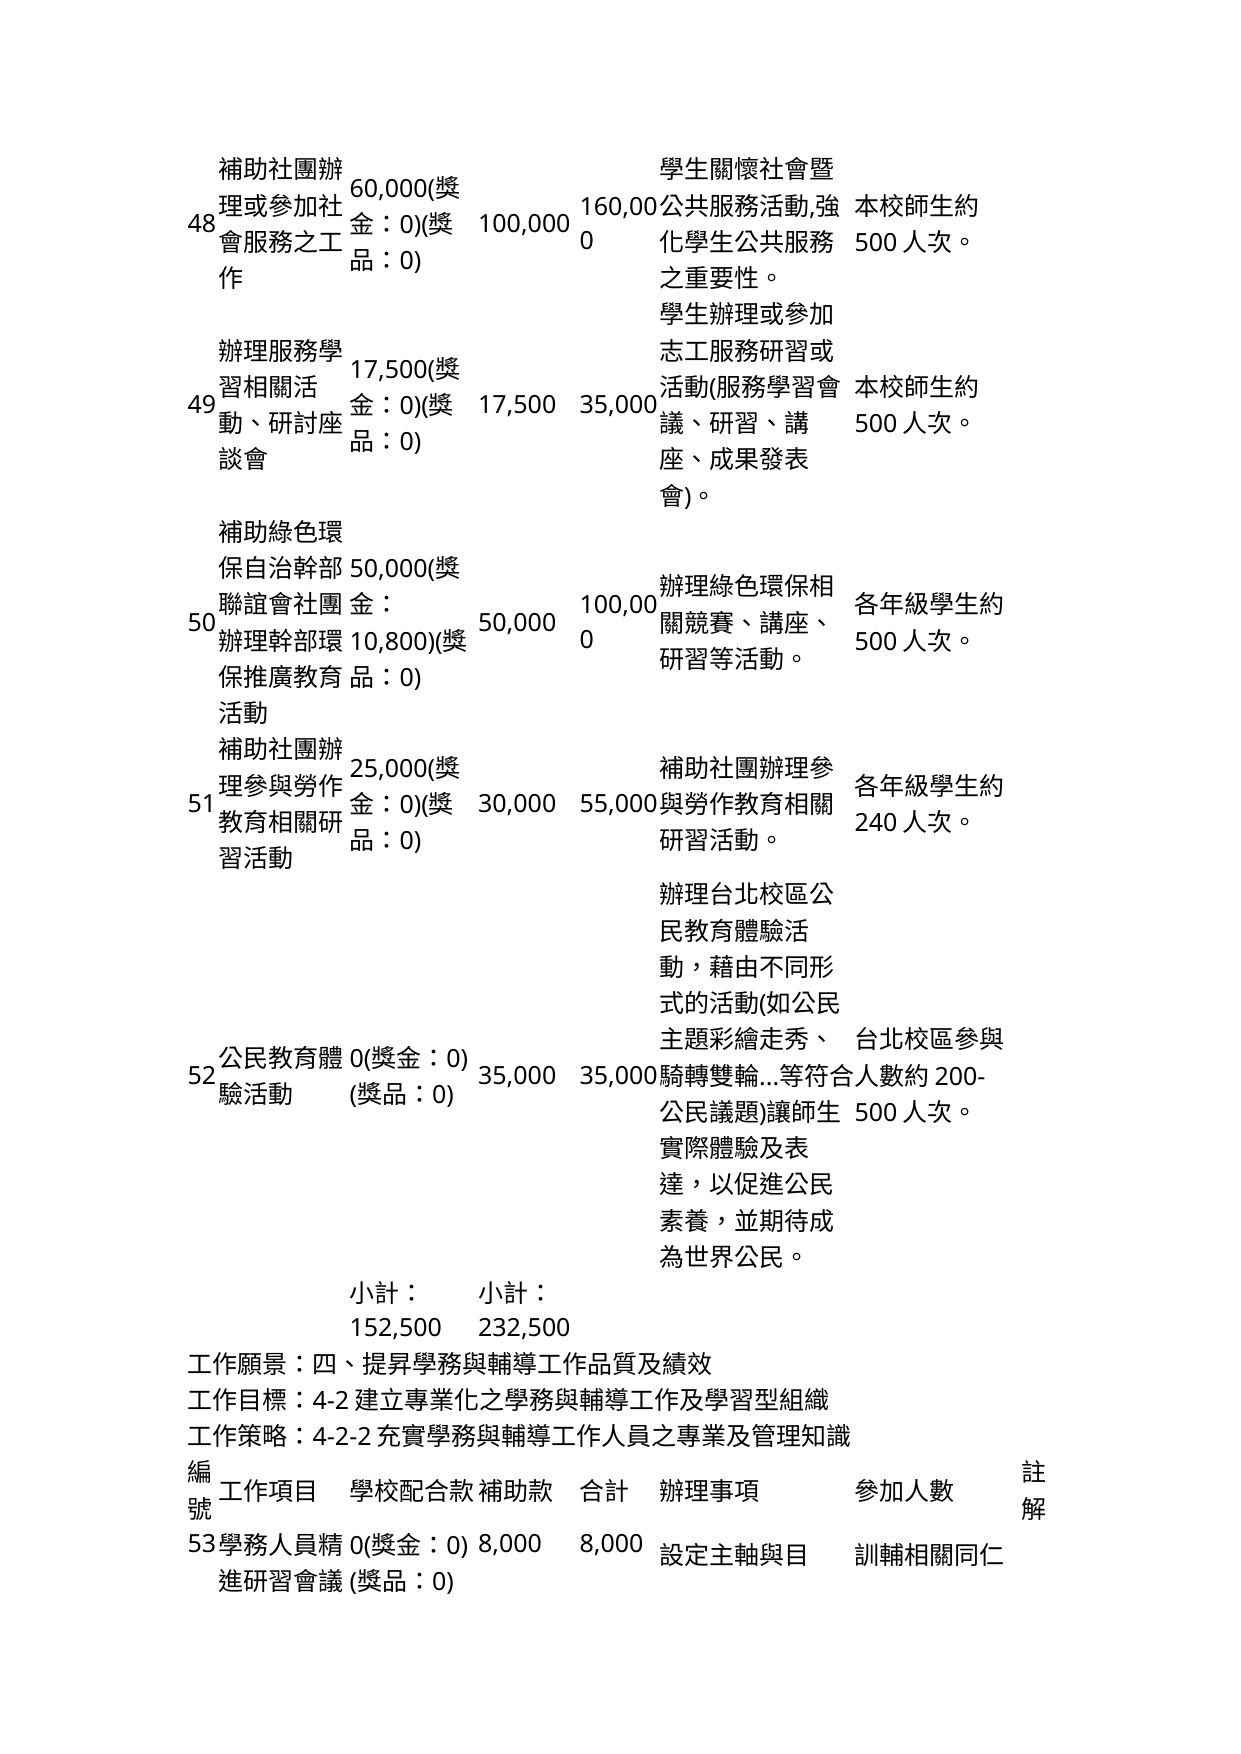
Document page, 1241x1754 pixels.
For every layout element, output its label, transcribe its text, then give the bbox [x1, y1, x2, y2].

table_cell 52 [188, 875, 219, 1274]
table_cell 50 [188, 513, 219, 730]
table_cell 學務人員精進研習會議 [219, 1525, 349, 1598]
table_cell 本校師生約500人次。 [854, 150, 1022, 295]
table_cell 17,500 [478, 295, 579, 512]
table_cell 35,000 [579, 875, 659, 1274]
table_cell 辦理台北校區公民教育體驗活動，藉由不同形式的活動(如公民主題彩繪走秀、騎轉雙輪...等符合公民議題)讓師生實際體驗及表達，以促進公民素養，並期待成為世界公民。 [659, 875, 854, 1274]
table_cell [1022, 150, 1053, 295]
table_cell 55,000 [579, 730, 659, 875]
table_cell 工作項目 [219, 1453, 349, 1525]
table_cell 學生關懷社會暨公共服務活動,強化學生公共服務之重要性。 [659, 150, 854, 295]
table_cell 各年級學生約240人次。 [854, 730, 1022, 875]
table_cell [1022, 1525, 1053, 1598]
table_cell 補助綠色環保自治幹部聯誼會社團辦理幹部環保推廣教育活動 [219, 513, 349, 730]
table_cell 0(獎金：0)(獎品：0) [349, 875, 478, 1274]
table_cell 51 [188, 730, 219, 875]
table_cell 50,000(獎金：10,800)(獎品：0) [349, 513, 478, 730]
table_cell 訓輔相關同仁 [854, 1525, 1022, 1598]
table_cell 補助社團辦理或參加社會服務之工作 [219, 150, 349, 295]
table_cell 17,500(獎金：0)(獎品：0) [349, 295, 478, 512]
table_cell 35,000 [478, 875, 579, 1274]
table_cell 工作策略：4-2-2充實學務與輔導工作人員之專業及管理知識 [188, 1417, 1053, 1453]
table_cell [1022, 295, 1053, 512]
table_cell 辦理事項 [659, 1453, 854, 1525]
table_cell 辦理綠色環保相關競賽、講座、研習等活動。 [659, 513, 854, 730]
table_cell [1022, 730, 1053, 875]
table_cell [1022, 513, 1053, 730]
table_cell 合計 [579, 1453, 659, 1525]
table_cell 設定主軸與目 [659, 1525, 854, 1598]
table_cell 參加人數 [854, 1453, 1022, 1525]
table_cell 辦理服務學習相關活動、研討座談會 [219, 295, 349, 512]
table_cell 53 [188, 1525, 219, 1598]
table_cell 30,000 [478, 730, 579, 875]
table_cell 8,000 [579, 1525, 659, 1598]
table_cell 小計：232,500 [478, 1274, 579, 1344]
table_cell 8,000 [478, 1525, 579, 1598]
table_cell 台北校區參與人數約200-500人次。 [854, 875, 1022, 1274]
table_cell 60,000(獎金：0)(獎品：0) [349, 150, 478, 295]
table_cell 100,000 [478, 150, 579, 295]
table_cell 小計：152,500 [349, 1274, 478, 1344]
table_cell 補助款 [478, 1453, 579, 1525]
table_cell 50,000 [478, 513, 579, 730]
table_cell 工作目標：4-2建立專業化之學務與輔導工作及學習型組織 [188, 1380, 1053, 1417]
table_cell 學校配合款 [349, 1453, 478, 1525]
table_cell 25,000(獎金：0)(獎品：0) [349, 730, 478, 875]
table_cell 35,000 [579, 295, 659, 512]
table_cell 49 [188, 295, 219, 512]
table_cell 工作願景：四、提昇學務與輔導工作品質及績效 [188, 1344, 1053, 1380]
table_cell 160,000 [579, 150, 659, 295]
table_cell 註解 [1022, 1453, 1053, 1525]
table_cell 學生辦理或參加志工服務研習或活動(服務學習會議、研習、講座、成果發表會)。 [659, 295, 854, 512]
table_cell [579, 1274, 1053, 1344]
table_cell 補助社團辦理參與勞作教育相關研習活動。 [659, 730, 854, 875]
table_cell 各年級學生約500人次。 [854, 513, 1022, 730]
table_cell 48 [188, 150, 219, 295]
table_cell 補助社團辦理參與勞作教育相關研習活動 [219, 730, 349, 875]
table_cell [1022, 875, 1053, 1274]
table_cell [188, 1274, 349, 1344]
table_cell 本校師生約500人次。 [854, 295, 1022, 512]
table_cell 0(獎金：0)(獎品：0) [349, 1525, 478, 1598]
table_cell 編號 [188, 1453, 219, 1525]
table_cell 公民教育體驗活動 [219, 875, 349, 1274]
table_cell 100,000 [579, 513, 659, 730]
